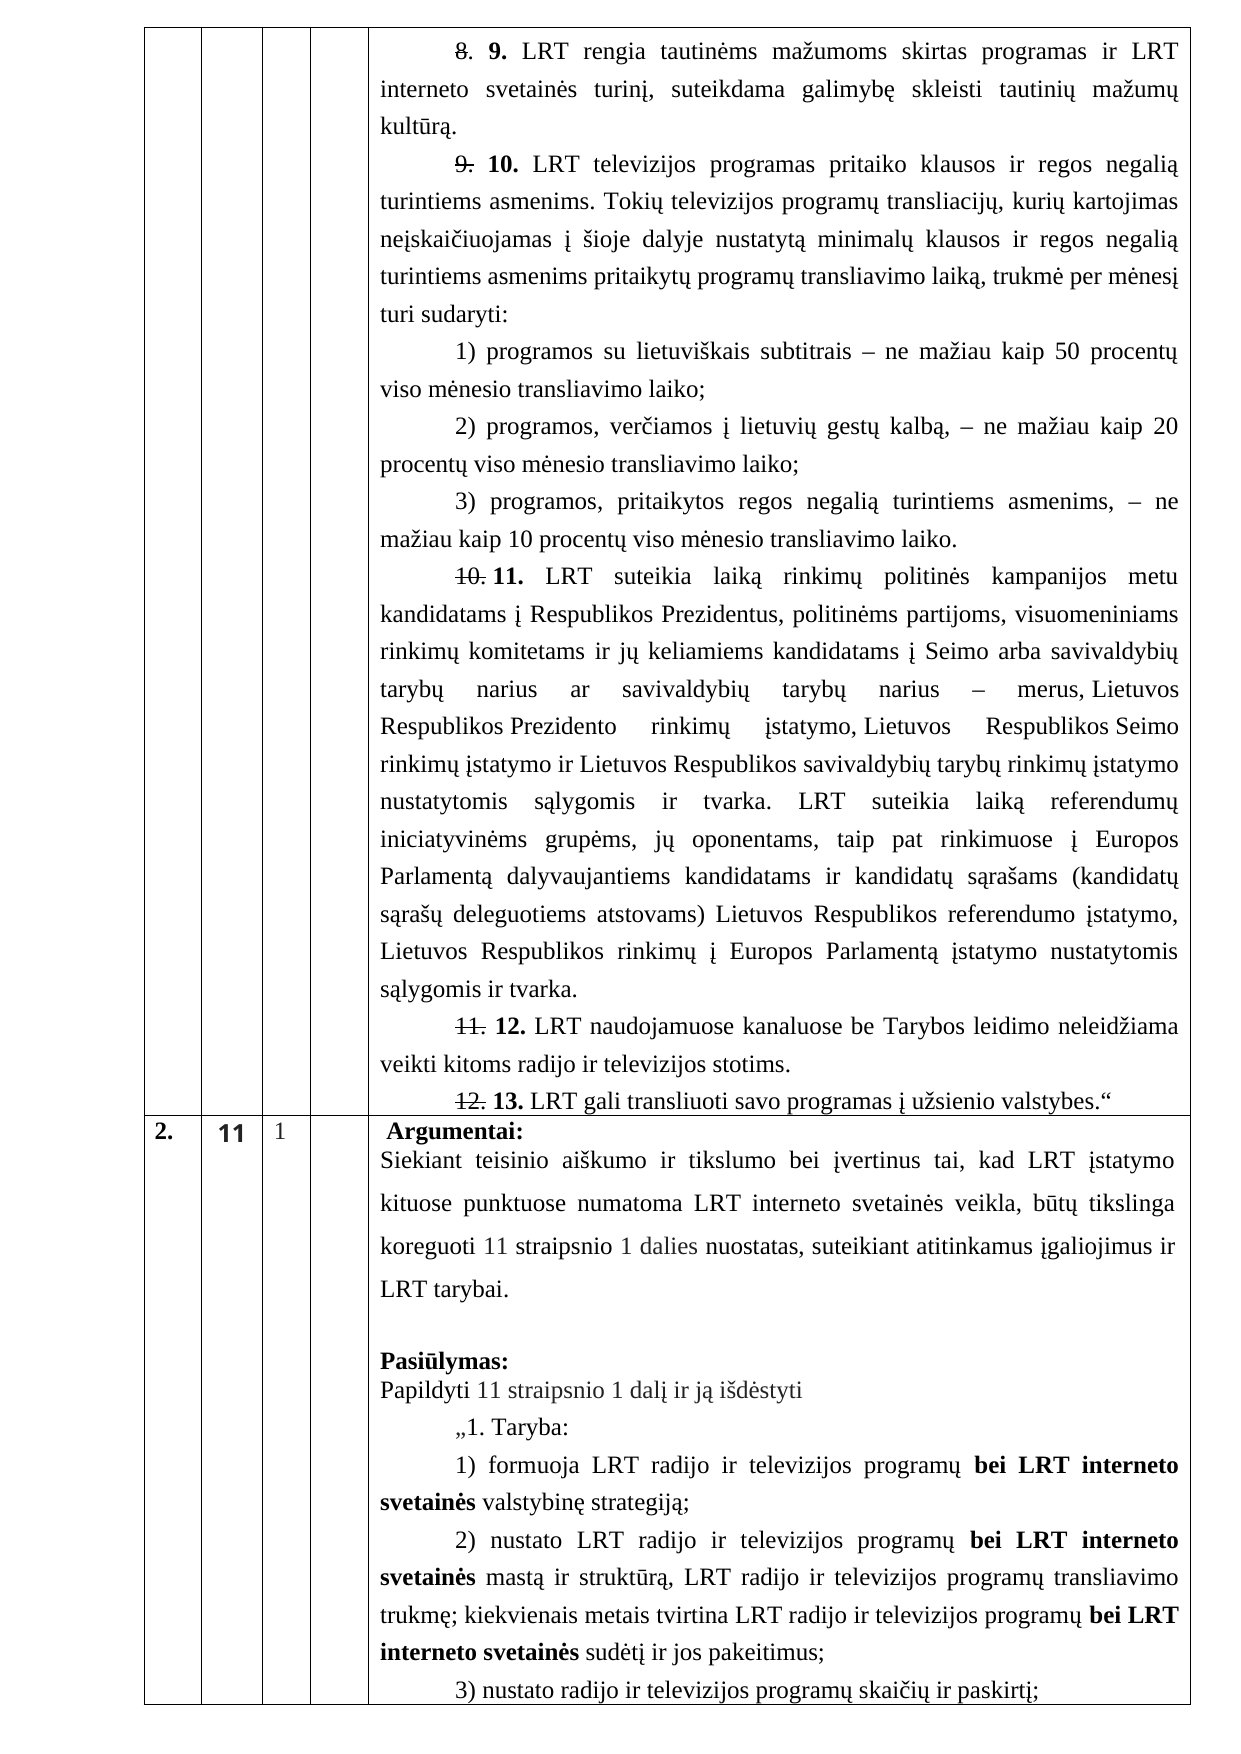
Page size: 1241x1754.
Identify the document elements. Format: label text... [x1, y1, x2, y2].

table_cell [311, 28, 368, 1115]
table_cell Argumentai: Siekiant teisinio aiškumo ir tikslumo bei įvertinus tai, kad LRT įstatymo kituose punktuose numatoma LRT interneto svetainės veikla, būtų tikslinga koreguoti 11 straipsnio 1 dalies nuostatas, suteikiant atitinkamus įgaliojimus ir LRT tarybai. Pasiūlymas: Papildyti 11 straipsnio 1 dalį ir ją išdėstyti „1. Taryba: 1) formuoja LRT radijo ir televizijos programų bei LRT interneto svetainės valstybinę strategiją; 2) nustato LRT radijo ir televizijos programų bei LRT interneto svetainės mastą ir struktūrą, LRT radijo ir televizijos programų transliavimo trukmę; kiekvienais metais tvirtina LRT radijo ir televizijos programų bei LRT interneto svetainės sudėtį ir jos pakeitimus; 3) nustato radijo ir televizijos programų skaičių ir paskirtį; [369, 1116, 1190, 1704]
table_cell 1 [263, 1116, 310, 1704]
table_cell 11 [202, 1116, 262, 1704]
table_cell Č1. [145, 28, 201, 1115]
table_cell [202, 28, 262, 1115]
table_cell [311, 1116, 368, 1704]
table_cell [263, 28, 310, 1115]
table_cell 8. 9. LRT rengia tautinėms mažumoms skirtas programas ir LRT interneto svetainės turinį, suteikdama galimybę skleisti tautinių mažumų kultūrą. 9. 10. LRT televizijos programas pritaiko klausos ir regos negalią turintiems asmenims. Tokių televizijos programų transliacijų, kurių kartojimas neįskaičiuojamas į šioje dalyje nustatytą minimalų klausos ir regos negalią turintiems asmenims pritaikytų programų transliavimo laiką, trukmė per mėnesį turi sudaryti: 1) programos su lietuviškais subtitrais – ne mažiau kaip 50 procentų viso mėnesio transliavimo laiko; 2) programos, verčiamos į lietuvių gestų kalbą, – ne mažiau kaip 20 procentų viso mėnesio transliavimo laiko; 3) programos, pritaikytos regos negalią turintiems asmenims, – ne mažiau kaip 10 procentų viso mėnesio transliavimo laiko. 10. 11. LRT suteikia laiką rinkimų politinės kampanijos metu kandidatams į Respublikos Prezidentus, politinėms partijoms, visuomeniniams rinkimų komitetams ir jų keliamiems kandidatams į Seimo arba savivaldybių tarybų narius ar savivaldybių tarybų narius – merus, Lietuvos Respublikos Prezidento rinkimų įstatymo, Lietuvos Respublikos Seimo rinkimų įstatymo ir Lietuvos Respublikos savivaldybių tarybų rinkimų įstatymo nustatytomis sąlygomis ir tvarka. LRT suteikia laiką referendumų iniciatyvinėms grupėms, jų oponentams, taip pat rinkimuose į Europos Parlamentą dalyvaujantiems kandidatams ir kandidatų sąrašams (kandidatų sąrašų deleguotiems atstovams) Lietuvos Respublikos referendumo įstatymo, Lietuvos Respublikos rinkimų į Europos Parlamentą įstatymo nustatytomis sąlygomis ir tvarka. 11. 12. LRT naudojamuose kanaluose be Tarybos leidimo neleidžiama veikti kitoms radijo ir televizijos stotims. 12. 13. LRT gali transliuoti savo programas į užsienio valstybes.“ [369, 28, 1190, 1115]
table_cell 2. [145, 1116, 201, 1704]
